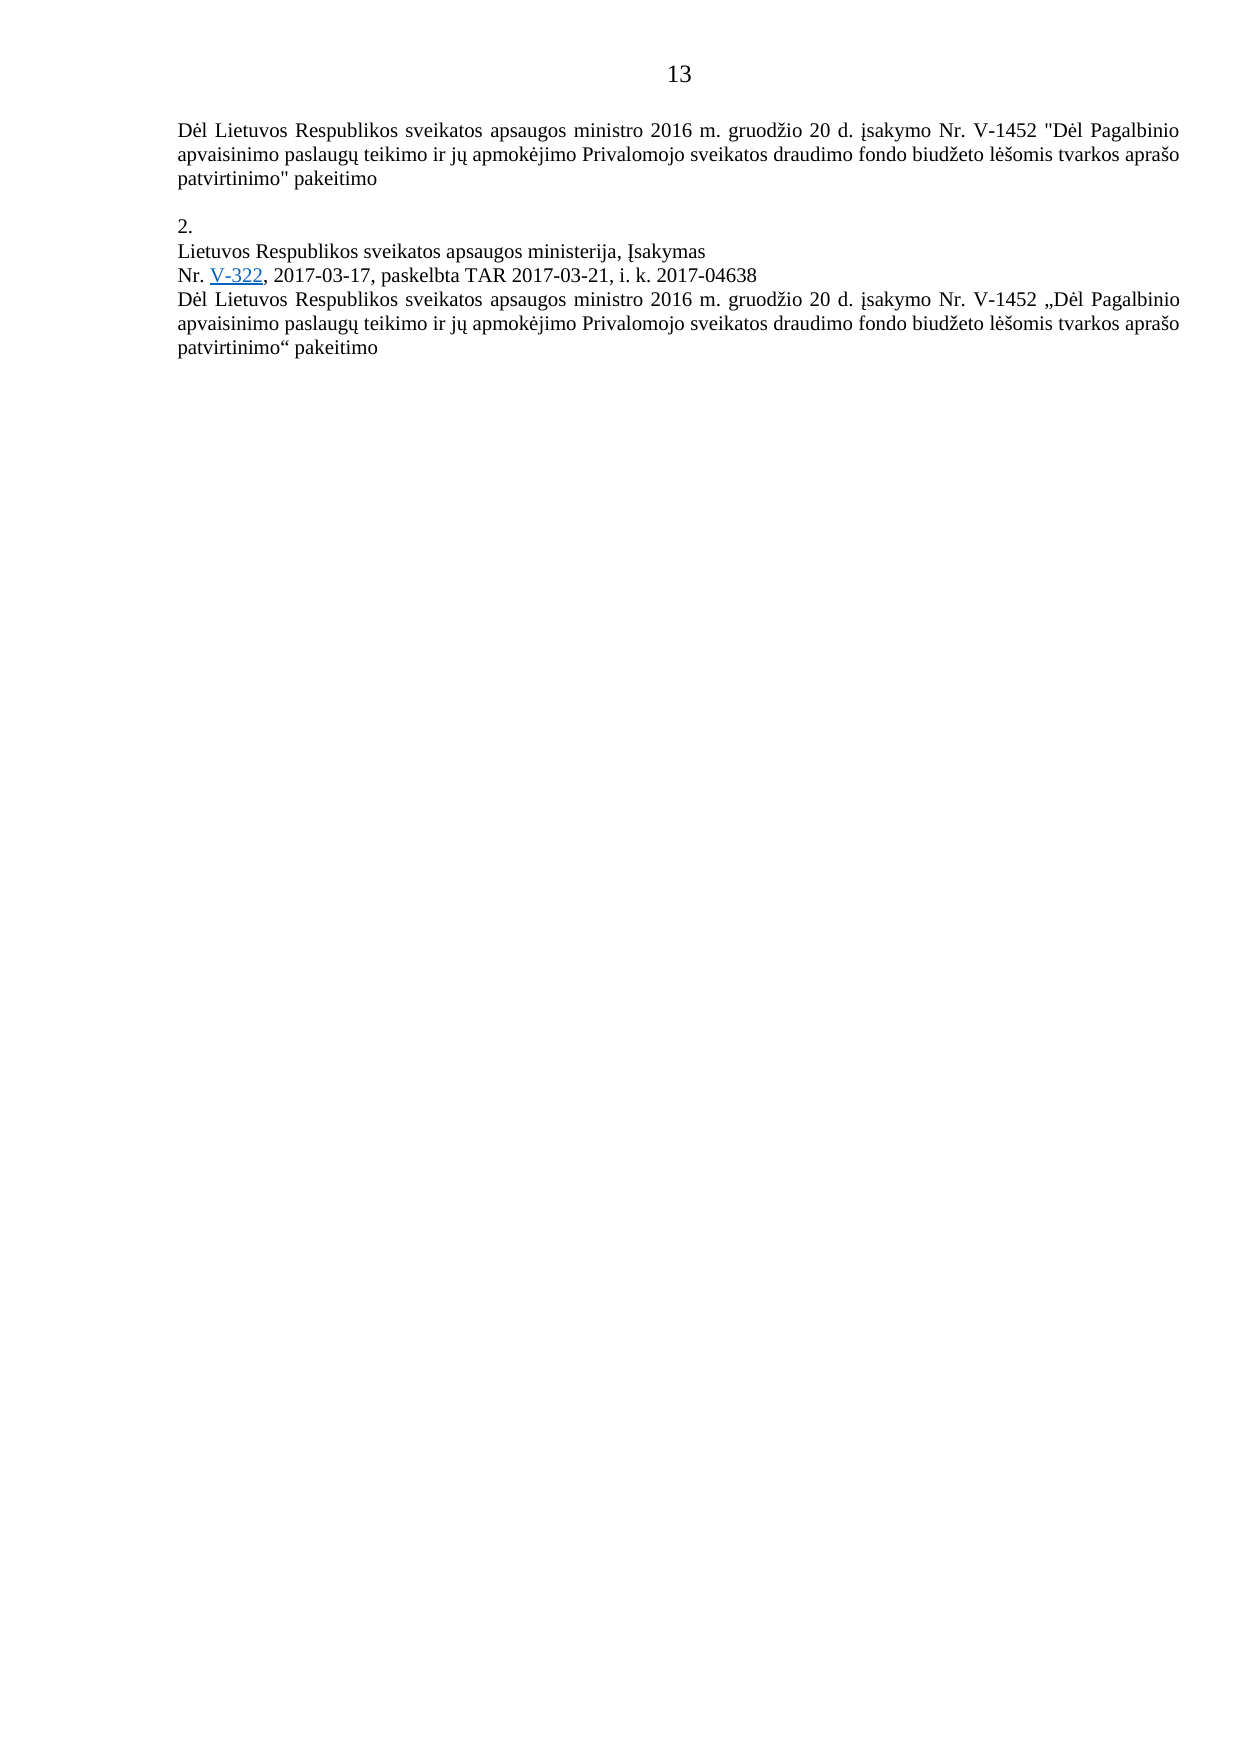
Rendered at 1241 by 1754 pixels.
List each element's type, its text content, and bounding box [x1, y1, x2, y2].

text Nr. V-322, 2017-03-17, paskelbta TAR 2017-03-21, i. k. 2017-04638 [177, 263, 1181, 287]
text Dėl Lietuvos Respublikos sveikatos apsaugos ministro 2016 m. gruodžio 20 d. įsakymo Nr. V-1452 „Dėl Pagalbinio apvaisinimo paslaugų teikimo ir jų apmokėjimo Privalomojo sveikatos draudimo fondo biudžeto lėšomis tvarkos aprašo patvirtinimo“ pakeitimo [177, 287, 1181, 359]
text 2. [177, 214, 1181, 238]
text Dėl Lietuvos Respublikos sveikatos apsaugos ministro 2016 m. gruodžio 20 d. įsakymo Nr. V-1452 "Dėl Pagalbinio apvaisinimo paslaugų teikimo ir jų apmokėjimo Privalomojo sveikatos draudimo fondo biudžeto lėšomis tvarkos aprašo patvirtinimo" pakeitimo [177, 118, 1181, 190]
text Lietuvos Respublikos sveikatos apsaugos ministerija, Įsakymas [177, 238, 1181, 263]
